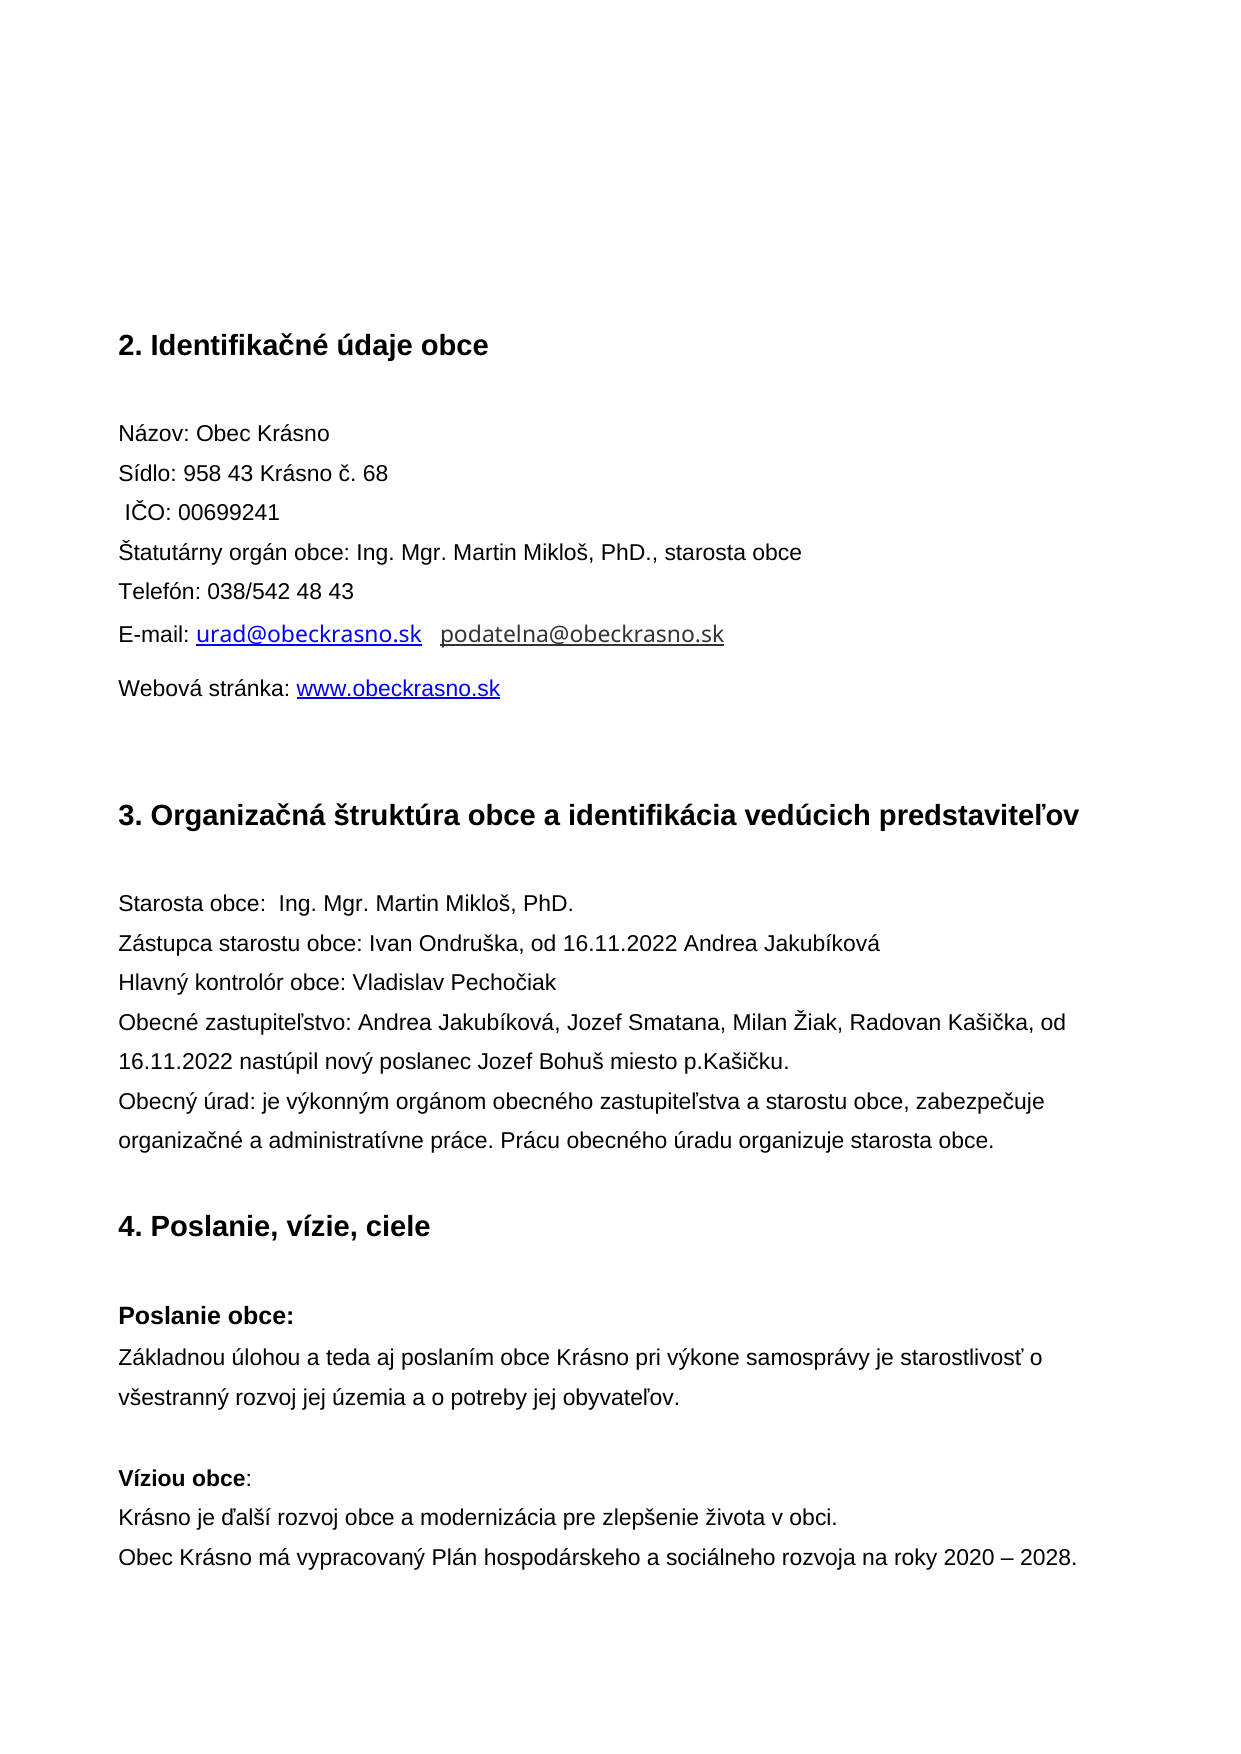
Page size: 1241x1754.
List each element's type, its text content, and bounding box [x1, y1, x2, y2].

text Hlavný kontrolór obce: Vladislav Pechočiak [118, 969, 1122, 996]
text 2. Identifikačné údaje obce [118, 328, 1122, 362]
text Základnou úlohou a teda aj poslaním obce Krásno pri výkone samosprávy je starostlivosť o všestranný rozvoj jej územia a o potreby jej obyvateľov. [118, 1344, 1122, 1410]
text Obec Krásno má vypracovaný Plán hospodárskeho a sociálneho rozvoja na roky 2020 – 2028. [118, 1544, 1122, 1570]
text 3. Organizačná štruktúra obce a identifikácia vedúcich predstaviteľov [118, 798, 1122, 831]
text Víziou obce: [118, 1465, 1122, 1491]
text 4. Poslanie, vízie, ciele [118, 1208, 1122, 1242]
text Obecný úrad: je výkonným orgánom obecného zastupiteľstva a starostu obce, zabezpečuje organizačné a administratívne práce. Prácu obecného úradu organizuje starosta obce. [118, 1088, 1122, 1153]
text Starosta obce: Ing. Mgr. Martin Mikloš, PhD. [118, 890, 1122, 917]
text Telefón: 038/542 48 43 [118, 578, 1122, 604]
text Sídlo: 958 43 Krásno č. 68 [118, 460, 1122, 486]
text E-mail: urad@obeckrasno.sk podatelna@obeckrasno.sk [118, 618, 1122, 649]
text Zástupca starostu obce: Ivan Ondruška, od 16.11.2022 Andrea Jakubíková [118, 930, 1122, 956]
text Webová stránka: www.obeckrasno.sk [118, 674, 1122, 701]
text Krásno je ďalší rozvoj obce a modernizácia pre zlepšenie života v obci. [118, 1504, 1122, 1531]
text Obecné zastupiteľstvo: Andrea Jakubíková, Jozef Smatana, Milan Žiak, Radovan Kašička, od 16.11.2022 nastúpil nový poslanec Jozef Bohuš miesto p.Kašičku. [118, 1009, 1122, 1074]
text Poslanie obce: [118, 1301, 1122, 1329]
text Štatutárny orgán obce: Ing. Mgr. Martin Mikloš, PhD., starosta obce [118, 539, 1122, 565]
text Názov: Obec Krásno [118, 420, 1122, 447]
text IČO: 00699241 [118, 499, 1122, 526]
